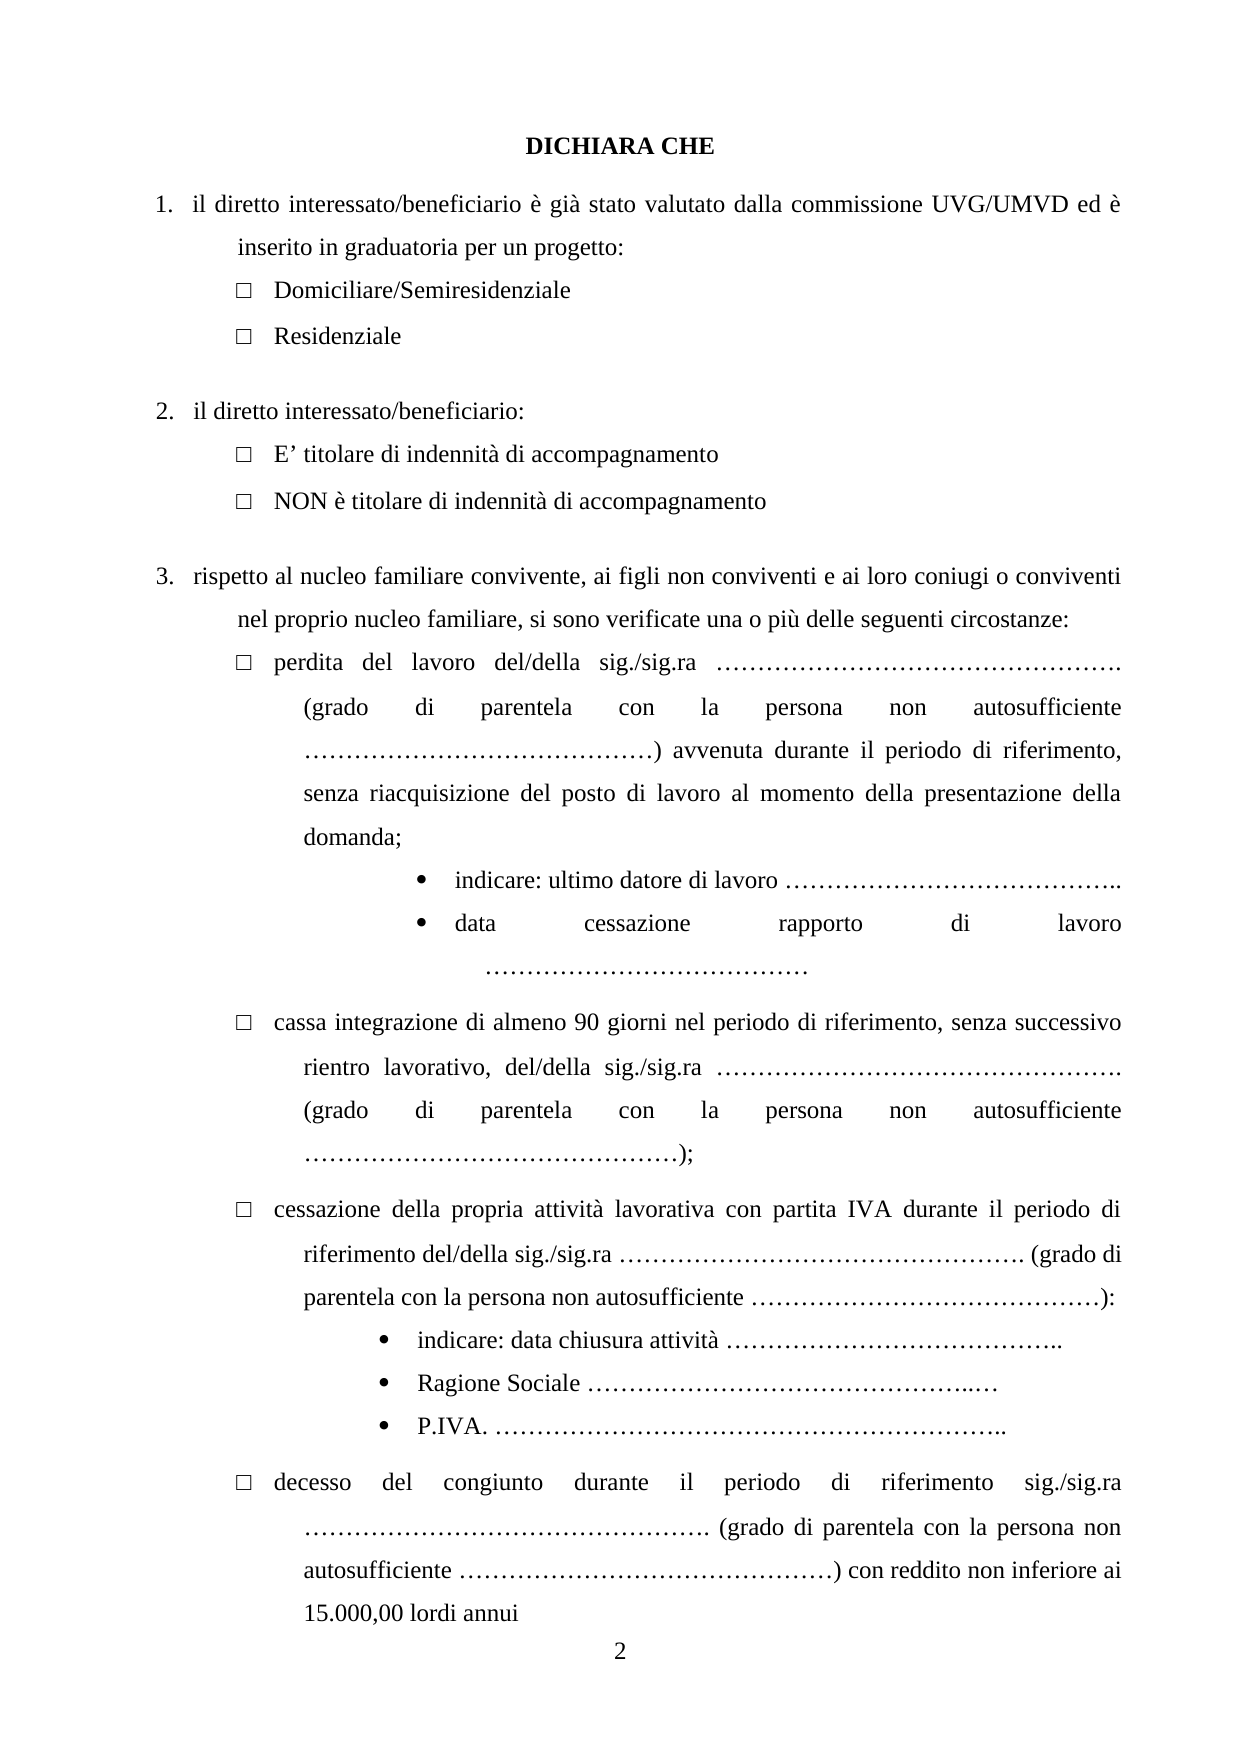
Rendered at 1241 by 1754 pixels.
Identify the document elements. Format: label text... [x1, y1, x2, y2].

list indicare: ultimo datore di lavoro ………………………………….. [417, 865, 1122, 893]
list P.IVA. …………………………………………………….. [379, 1411, 1122, 1440]
list data cessazione rapporto di lavoro ………………………………… [417, 908, 1122, 980]
list rispetto al nucleo familiare convivente, ai figli non conviventi e ai loro coniugi o conviventi nel proprio nucleo familiare, si sono verificate una o più delle seguenti circostanze: [156, 561, 1122, 633]
list cessazione della propria attività lavorativa con partita IVA durante il periodo di riferimento del/della sig./sig.ra …………………………………………. (grado di parentela con la persona non autosufficiente ……………………………………): [236, 1194, 1122, 1311]
list il diretto interessato/beneficiario è già stato valutato dalla commissione UVG/UMVD ed è inserito in graduatoria per un progetto: [154, 189, 1122, 261]
text DICHIARA CHE [118, 131, 1122, 160]
list il diretto interessato/beneficiario: [156, 396, 1122, 425]
list decesso del congiunto durante il periodo di riferimento sig./sig.ra …………………………………………. (grado di parentela con la persona non autosufficiente ………………………………………) con reddito non inferiore ai 15.000,00 lordi annui [236, 1467, 1122, 1627]
list Residenziale [236, 321, 1122, 352]
list Ragione Sociale ………………………………………..… [379, 1368, 1122, 1397]
list cassa integrazione di almeno 90 giorni nel periodo di riferimento, senza successivo rientro lavorativo, del/della sig./sig.ra …………………………………………. (grado di parentela con la persona non autosufficiente ………………………………………); [236, 1007, 1122, 1167]
list E’ titolare di indennità di accompagnamento [236, 439, 1122, 470]
list perdita del lavoro del/della sig./sig.ra …………………………………………. (grado di parentela con la persona non autosufficiente ……………………………………) avvenuta durante il periodo di riferimento, senza riacquisizione del posto di lavoro al momento della presentazione della domanda; [236, 647, 1122, 850]
list Domiciliare/Semiresidenziale [236, 275, 1122, 306]
list NON è titolare di indennità di accompagnamento [236, 486, 1122, 517]
list indicare: data chiusura attività ………………………………….. [379, 1325, 1122, 1354]
